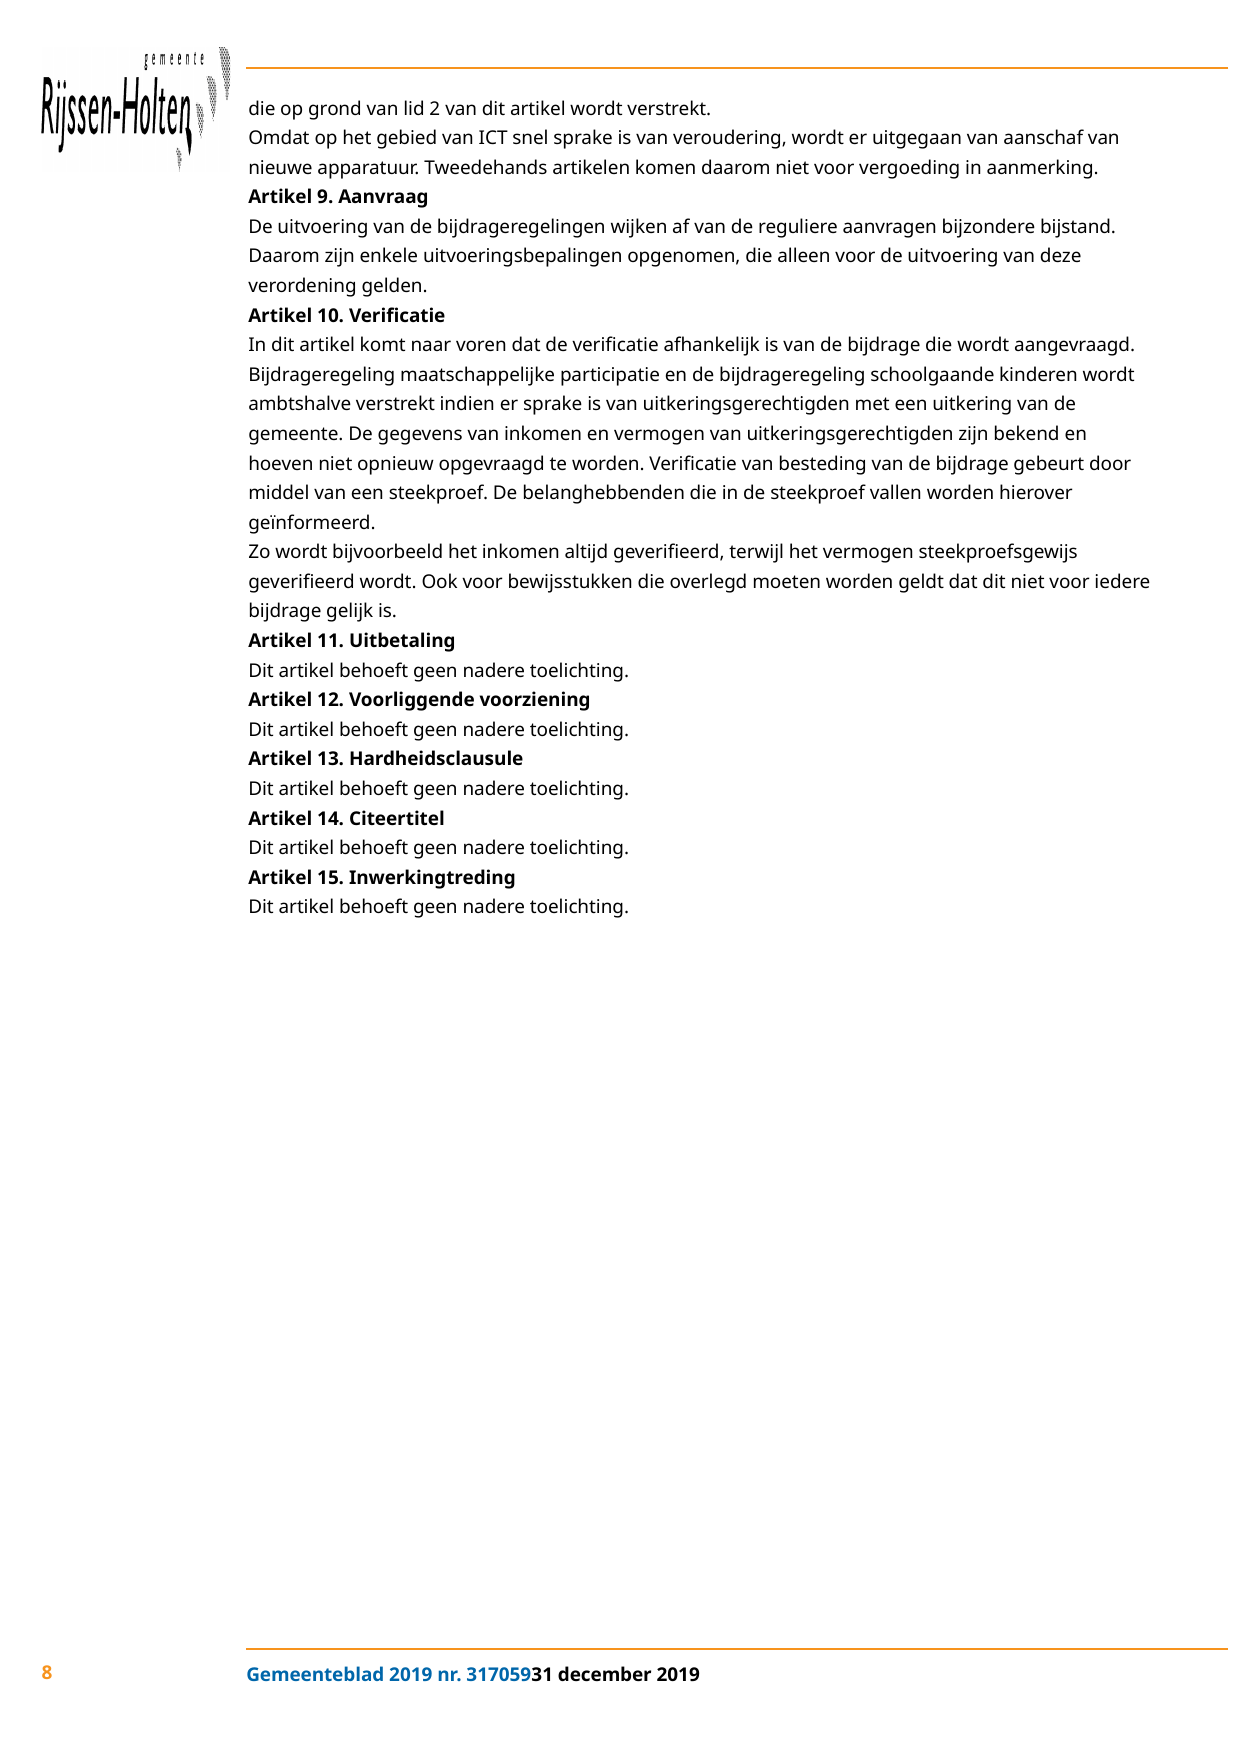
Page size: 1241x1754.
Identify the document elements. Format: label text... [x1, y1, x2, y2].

text Artikel 12. Voorliggende voorziening [248, 686, 1152, 712]
text In dit artikel komt naar voren dat de verificatie afhankelijk is van de bijdrage die wordt aangevraagd. Bijdrageregeling maatschappelijke participatie en de bijdrageregeling schoolgaande kinderen wordt ambtshalve verstrekt indien er sprake is van uitkeringsgerechtigden met een uitkering van de gemeente. De gegevens van inkomen en vermogen van uitkeringsgerechtigden zijn bekend en hoeven niet opnieuw opgevraagd te worden. Verificatie van besteding van de bijdrage gebeurt door middel van een steekproef. De belanghebbenden die in de steekproef vallen worden hierover geïnformeerd. [248, 331, 1152, 535]
text Artikel 10. Verificatie [248, 302, 1152, 328]
text Artikel 9. Aanvraag [248, 183, 1152, 209]
text Dit artikel behoeft geen nadere toelichting. [248, 657, 1152, 683]
text De uitvoering van de bijdrageregelingen wijken af van de reguliere aanvragen bijzondere bijstand. Daarom zijn enkele uitvoeringsbepalingen opgenomen, die alleen voor de uitvoering van deze verordening gelden. [248, 213, 1152, 298]
text Zo wordt bijvoorbeeld het inkomen altijd geverifieerd, terwijl het vermogen steekproefsgewijs geverifieerd wordt. Ook voor bewijsstukken die overlegd moeten worden geldt dat dit niet voor iedere bijdrage gelijk is. [248, 538, 1152, 623]
text Artikel 14. Citeertitel [248, 805, 1152, 831]
text Omdat op het gebied van ICT snel sprake is van veroudering, wordt er uitgegaan van aanschaf van nieuwe apparatuur. Tweedehands artikelen komen daarom niet voor vergoeding in aanmerking. [248, 124, 1152, 180]
text Artikel 13. Hardheidsclausule [248, 746, 1152, 771]
text Dit artikel behoeft geen nadere toelichting. [248, 716, 1152, 742]
text Dit artikel behoeft geen nadere toelichting. [248, 775, 1152, 801]
text Artikel 15. Inwerkingtreding [248, 864, 1152, 890]
text Artikel 11. Uitbetaling [248, 627, 1152, 653]
text Dit artikel behoeft geen nadere toelichting. [248, 834, 1152, 860]
text Dit artikel behoeft geen nadere toelichting. [248, 893, 1152, 919]
picture [41, 47, 231, 172]
text die op grond van lid 2 van dit artikel wordt verstrekt. [248, 95, 1152, 121]
